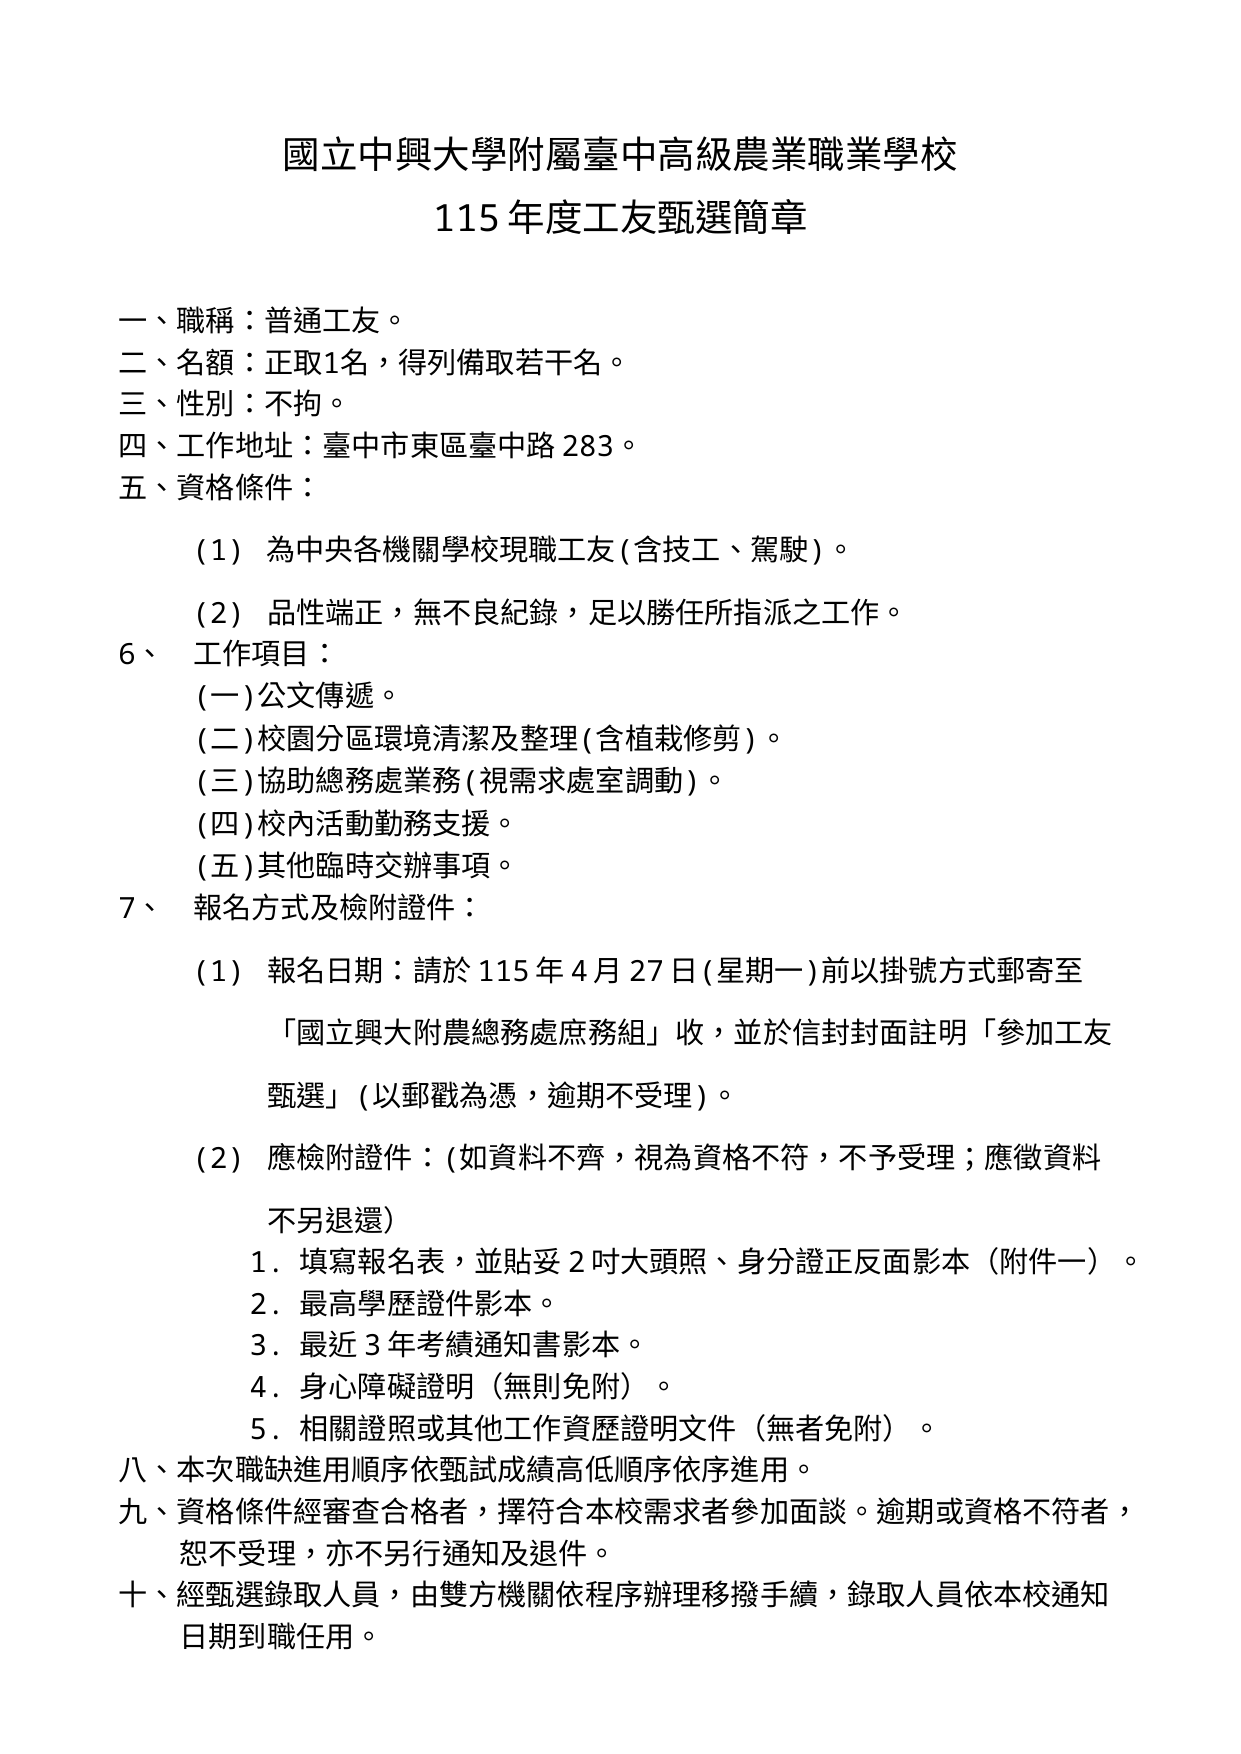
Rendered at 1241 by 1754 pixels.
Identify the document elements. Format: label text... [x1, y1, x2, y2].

list 身心障礙證明（無則免附）。 [249, 1364, 1122, 1406]
text (二)校園分區環境清潔及整理(含植栽修剪)。 [193, 715, 1122, 758]
text 三、性別：不拘。 [118, 381, 1122, 423]
text 二、名額：正取1名，得列備取若干名。 [118, 340, 1122, 381]
text (一)公文傳遞。 [193, 673, 1122, 715]
list 報名日期：請於115年4月27日(星期一)前以掛號方式郵寄至「國立興大附農總務處庶務組」收，並於信封封面註明「參加工友甄選」(以郵戳為憑，逾期不受理)。 [192, 927, 1122, 1114]
text (三)協助總務處業務(視需求處室調動)。 [193, 758, 1122, 800]
text 四、工作地址：臺中市東區臺中路283。 [118, 423, 1122, 465]
text 五、資格條件： [118, 465, 1122, 506]
list 應檢附證件：(如資料不齊，視為資格不符，不予受理；應徵資料不另退還） [192, 1114, 1122, 1239]
text (四)校內活動勤務支援。 [193, 800, 1122, 843]
list 最高學歷證件影本。 [249, 1281, 1122, 1322]
list 最近3年考績通知書影本。 [249, 1322, 1122, 1364]
text 十、經甄選錄取人員，由雙方機關依程序辦理移撥手續，錄取人員依本校通知日期到職任用。 [118, 1572, 1122, 1656]
list 為中央各機關學校現職工友(含技工、駕駛)。 [192, 506, 1122, 569]
list 填寫報名表，並貼妥2吋大頭照、身分證正反面影本（附件一）。 [249, 1239, 1122, 1281]
text 國立中興大學附屬臺中高級農業職業學校 [118, 111, 1122, 173]
text 115年度工友甄選簡章 [118, 173, 1122, 236]
list 相關證照或其他工作資歷證明文件（無者免附）。 [249, 1406, 1122, 1447]
list 工作項目： [118, 631, 1122, 673]
list 品性端正，無不良紀錄，足以勝任所指派之工作。 [192, 569, 1122, 631]
text 九、資格條件經審查合格者，擇符合本校需求者參加面談。逾期或資格不符者，恕不受理，亦不另行通知及退件。 [118, 1489, 1122, 1572]
text 八、本次職缺進用順序依甄試成績高低順序依序進用。 [118, 1447, 1122, 1489]
list 報名方式及檢附證件： [118, 885, 1122, 927]
text (五)其他臨時交辦事項。 [193, 843, 1122, 885]
text 一、職稱：普通工友。 [118, 298, 1122, 340]
